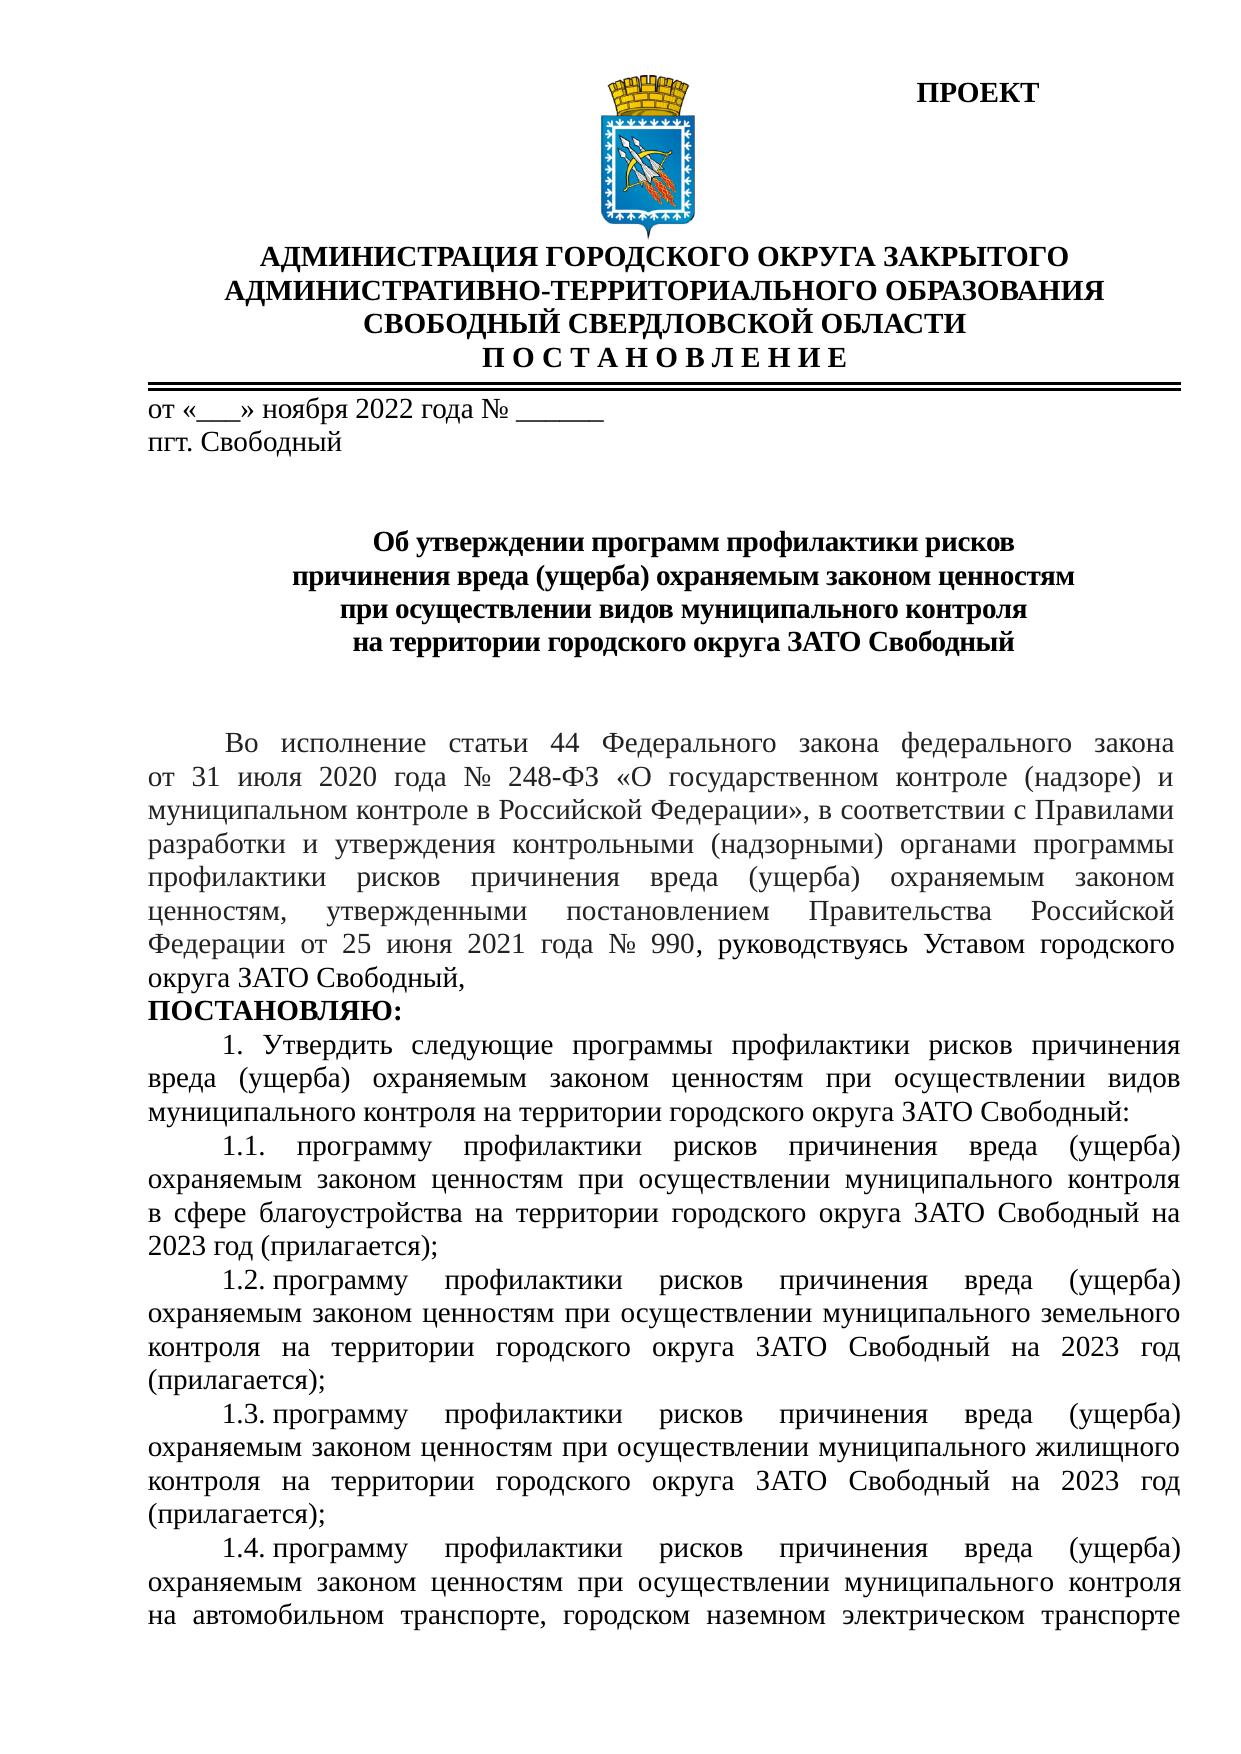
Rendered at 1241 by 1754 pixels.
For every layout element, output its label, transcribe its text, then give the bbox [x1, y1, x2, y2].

text 1.2. программу профилактики рисков причинения вреда (ущерба) охраняемым законом ценностям при осуществлении муниципального земельного контроля на территории городского округа ЗАТО Свободный на 2023 год (прилагается); [148, 1262, 1181, 1396]
text Об утверждении программ профилактики рисков причинения вреда (ущерба) охраняемым законом ценностям при осуществлении видов муниципального контроля на территории городского округа ЗАТО Свободный [239, 525, 1127, 692]
text от «___» ноября 2022 года № ______ [148, 75, 1186, 424]
table_cell АДМИНИСТРАЦИЯ ГОРОДСКОГО ОКРУГА ЗАКРЫТОГО АДМИНИСТРАТИВНО-ТЕРРИТОРИАЛЬНОГО ОБРАЗОВАНИЯ СВОБОДНЫЙ СВЕРДЛОВСКОЙ ОБЛАСТИ П О С Т А Н О В Л Е Н И Е [148, 239, 1181, 382]
table_header [695, 75, 916, 239]
text 1.4. программу профилактики рисков причинения вреда (ущерба) охраняемым законом ценностям при осуществлении муниципального контроля на автомобильном транспорте, городском наземном электрическом транспорте [148, 1530, 1181, 1631]
text пгт. Свободный [148, 424, 1181, 458]
text Во исполнение статьи 44 Федерального закона федерального закона от 31 июля 2020 года № 248-ФЗ «О государственном контроле (надзоре) и муниципальном контроле в Российской Федерации», в соответствии с Правилами разработки и утверждения контрольными (надзорными) органами программы профилактики рисков причинения вреда (ущерба) охраняемым законом ценностям, утвержденными постановлением Правительства Российской Федерации от 25 июня 2021 года № 990, руководствуясь Уставом городского округа ЗАТО Свободный, [148, 725, 1175, 993]
text 1.1. программу профилактики рисков причинения вреда (ущерба) охраняемым законом ценностям при осуществлении муниципального контроля в сфере благоустройства на территории городского округа ЗАТО Свободный на 2023 год (прилагается); [148, 1128, 1181, 1262]
table_header ПРОЕКТ [916, 75, 1181, 239]
text 1. Утвердить следующие программы профилактики рисков причинения вреда (ущерба) охраняемым законом ценностям при осуществлении видов муниципального контроля на территории городского округа ЗАТО Свободный: [148, 1027, 1181, 1128]
table_header [571, 75, 601, 239]
text ПОСТАНОВЛЯЮ: [148, 993, 1181, 1027]
table_header [148, 75, 571, 239]
text 1.3. программу профилактики рисков причинения вреда (ущерба) охраняемым законом ценностям при осуществлении муниципального жилищного контроля на территории городского округа ЗАТО Свободный на 2023 год (прилагается); [148, 1396, 1181, 1530]
